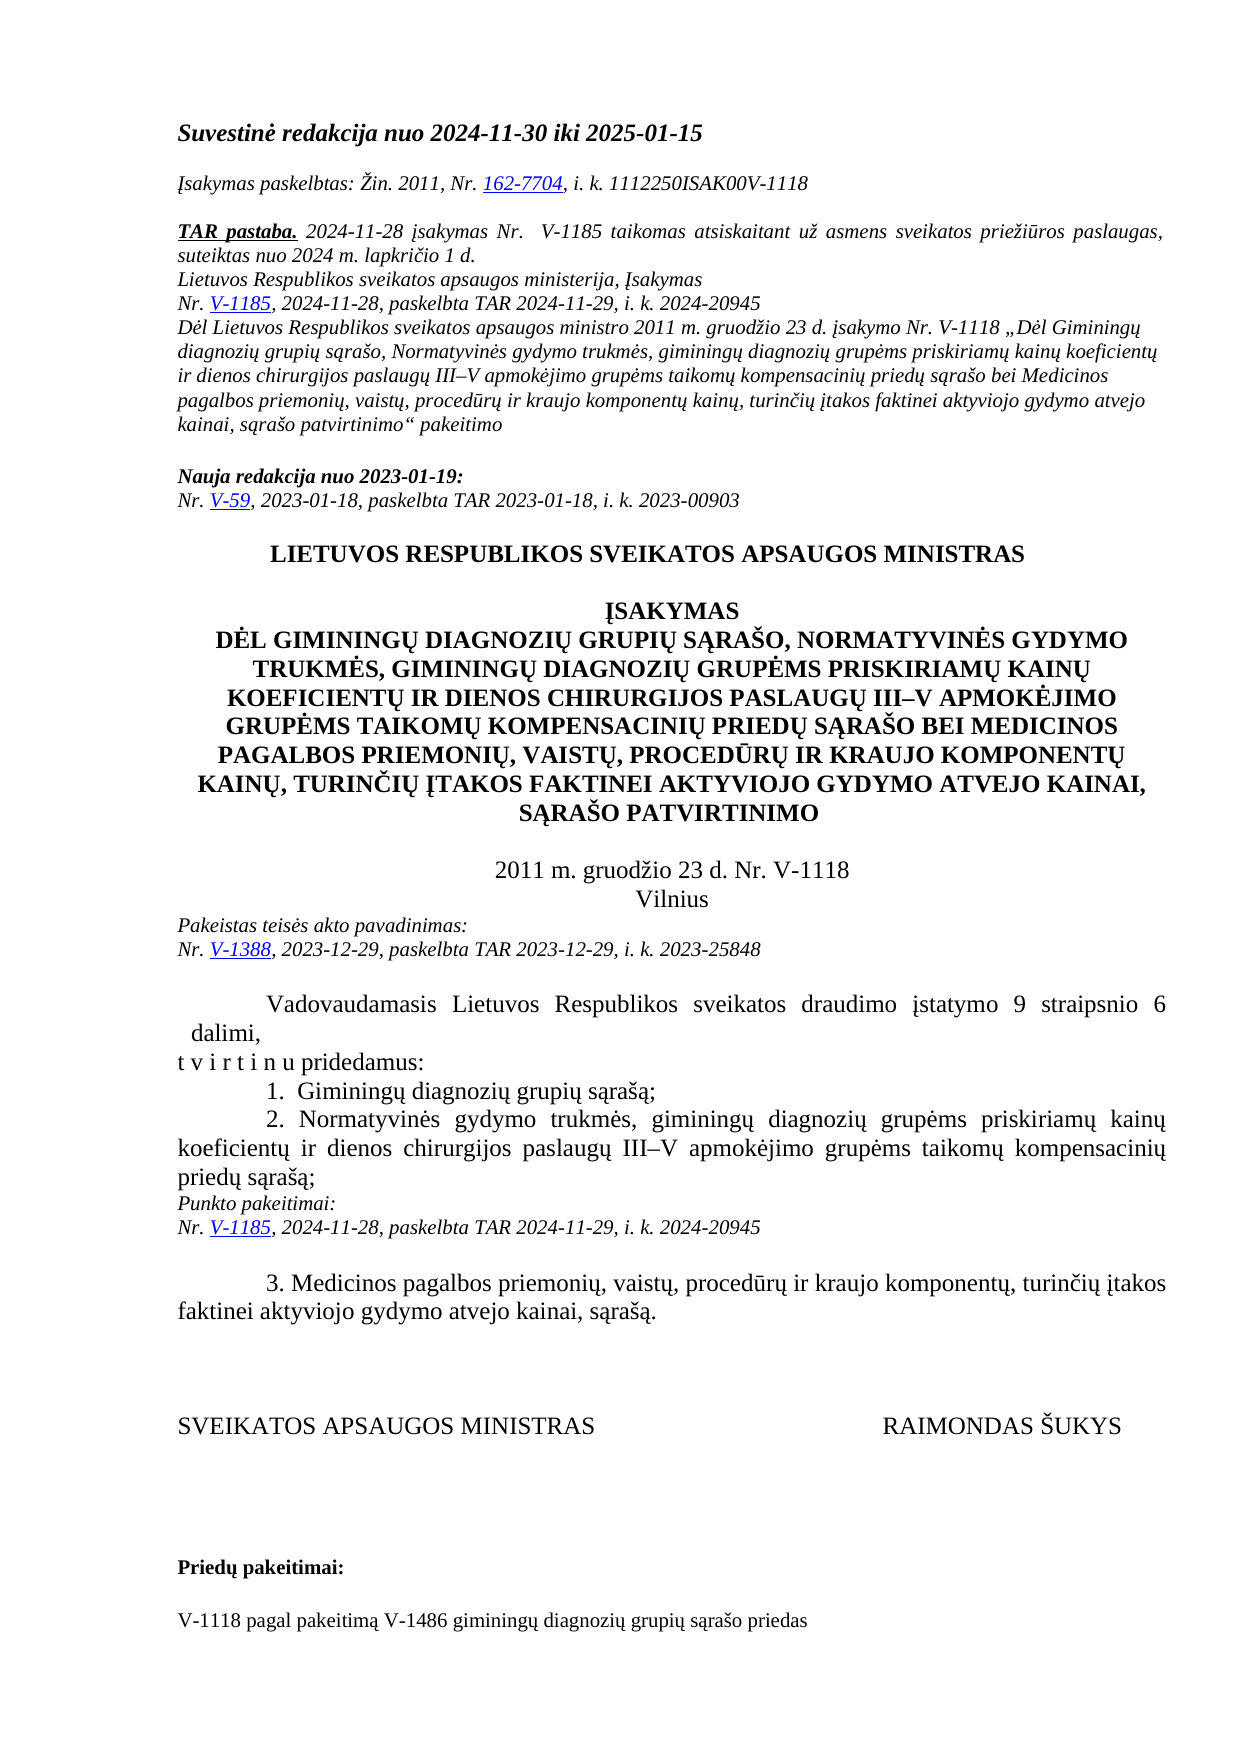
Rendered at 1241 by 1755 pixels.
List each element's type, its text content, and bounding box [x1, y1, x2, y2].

text LIETUVOS RESPUBLIKOS SVEIKATOS APSAUGOS MINISTRAS [177, 539, 1118, 568]
text DĖL GIMININGŲ DIAGNOZIŲ GRUPIŲ SĄRAŠO, NORMATYVINĖS GYDYMO TRUKMĖS, GIMININGŲ DIAGNOZIŲ GRUPĖMS PRISKIRIAMŲ KAINŲ KOEFICIENTŲ IR DIENOS CHIRURGIJOS PASLAUGŲ III–V APMOKĖJIMO GRUPĖMS TAIKOMŲ KOMPENSACINIŲ PRIEDŲ SĄRAŠO BEI MEDICINOS PAGALBOS PRIEMONIŲ, VAISTŲ, PROCEDŪRŲ IR KRAUJO KOMPONENTŲ KAINŲ, TURINČIŲ ĮTAKOS FAKTINEI AKTYVIOJO GYDYMO ATVEJO KAINAI, SĄRAŠO PATVIRTINIMO [177, 625, 1167, 826]
text Dėl Lietuvos Respublikos sveikatos apsaugos ministro 2011 m. gruodžio 23 d. įsakymo Nr. V-1118 „Dėl Giminingų diagnozių grupių sąrašo, Normatyvinės gydymo trukmės, giminingų diagnozių grupėms priskiriamų kainų koeficientų ir dienos chirurgijos paslaugų III–V apmokėjimo grupėms taikomų kompensacinių priedų sąrašo bei Medicinos pagalbos priemonių, vaistų, procedūrų ir kraujo komponentų kainų, turinčių įtakos faktinei aktyviojo gydymo atvejo kainai, sąrašo patvirtinimo“ pakeitimo [177, 315, 1167, 436]
text 3. Medicinos pagalbos priemonių, vaistų, procedūrų ir kraujo komponentų, turinčių įtakos faktinei aktyviojo gydymo atvejo kainai, sąrašą. [177, 1268, 1167, 1325]
text Nr. V-1185, 2024-11-28, paskelbta TAR 2024-11-29, i. k. 2024-20945 [177, 291, 1167, 315]
text t v i r t i n u pridedamus: [177, 1047, 1167, 1076]
text Nauja redakcija nuo 2023-01-19: [177, 464, 1167, 488]
text Pakeistas teisės akto pavadinimas: [177, 913, 1167, 937]
text Įsakymas paskelbtas: Žin. 2011, Nr. 162-7704, i. k. 1112250ISAK00V-1118 [177, 171, 1167, 195]
text Suvestinė redakcija nuo 2024-11-30 iki 2025-01-15 [177, 118, 1167, 147]
text Vadovaudamasis Lietuvos Respublikos sveikatos draudimo įstatymo 9 straipsnio 6 dalimi, [191, 989, 1167, 1047]
text V-1118 pagal pakeitimą V-1486 giminingų diagnozių grupių sąrašo priedas [177, 1608, 1167, 1632]
text Punkto pakeitimai: [177, 1191, 1167, 1215]
text TAR pastaba. 2024-11-28 įsakymas Nr. V-1185 taikomas atsiskaitant už asmens sveikatos priežiūros paslaugas, suteiktas nuo 2024 m. lapkričio 1 d. [177, 219, 1167, 267]
text ĮSAKYMAS [177, 596, 1167, 625]
text 1. Giminingų diagnozių grupių sąrašą; [177, 1076, 1167, 1104]
text 2011 m. gruodžio 23 d. Nr. V-1118 Vilnius [177, 855, 1167, 913]
text SVEIKATOS APSAUGOS MINISTRAS RAIMONDAS ŠUKYS [177, 1411, 1167, 1440]
text Nr. V-1185, 2024-11-28, paskelbta TAR 2024-11-29, i. k. 2024-20945 [177, 1215, 1167, 1239]
text 2. Normatyvinės gydymo trukmės, giminingų diagnozių grupėms priskiriamų kainų koeficientų ir dienos chirurgijos paslaugų III–V apmokėjimo grupėms taikomų kompensacinių priedų sąrašą; [177, 1104, 1167, 1191]
text Nr. V-59, 2023-01-18, paskelbta TAR 2023-01-18, i. k. 2023-00903 [177, 488, 1167, 512]
text Priedų pakeitimai: [177, 1555, 1167, 1579]
text Lietuvos Respublikos sveikatos apsaugos ministerija, Įsakymas [177, 267, 1167, 291]
text Nr. V-1388, 2023-12-29, paskelbta TAR 2023-12-29, i. k. 2023-25848 [177, 937, 1167, 961]
